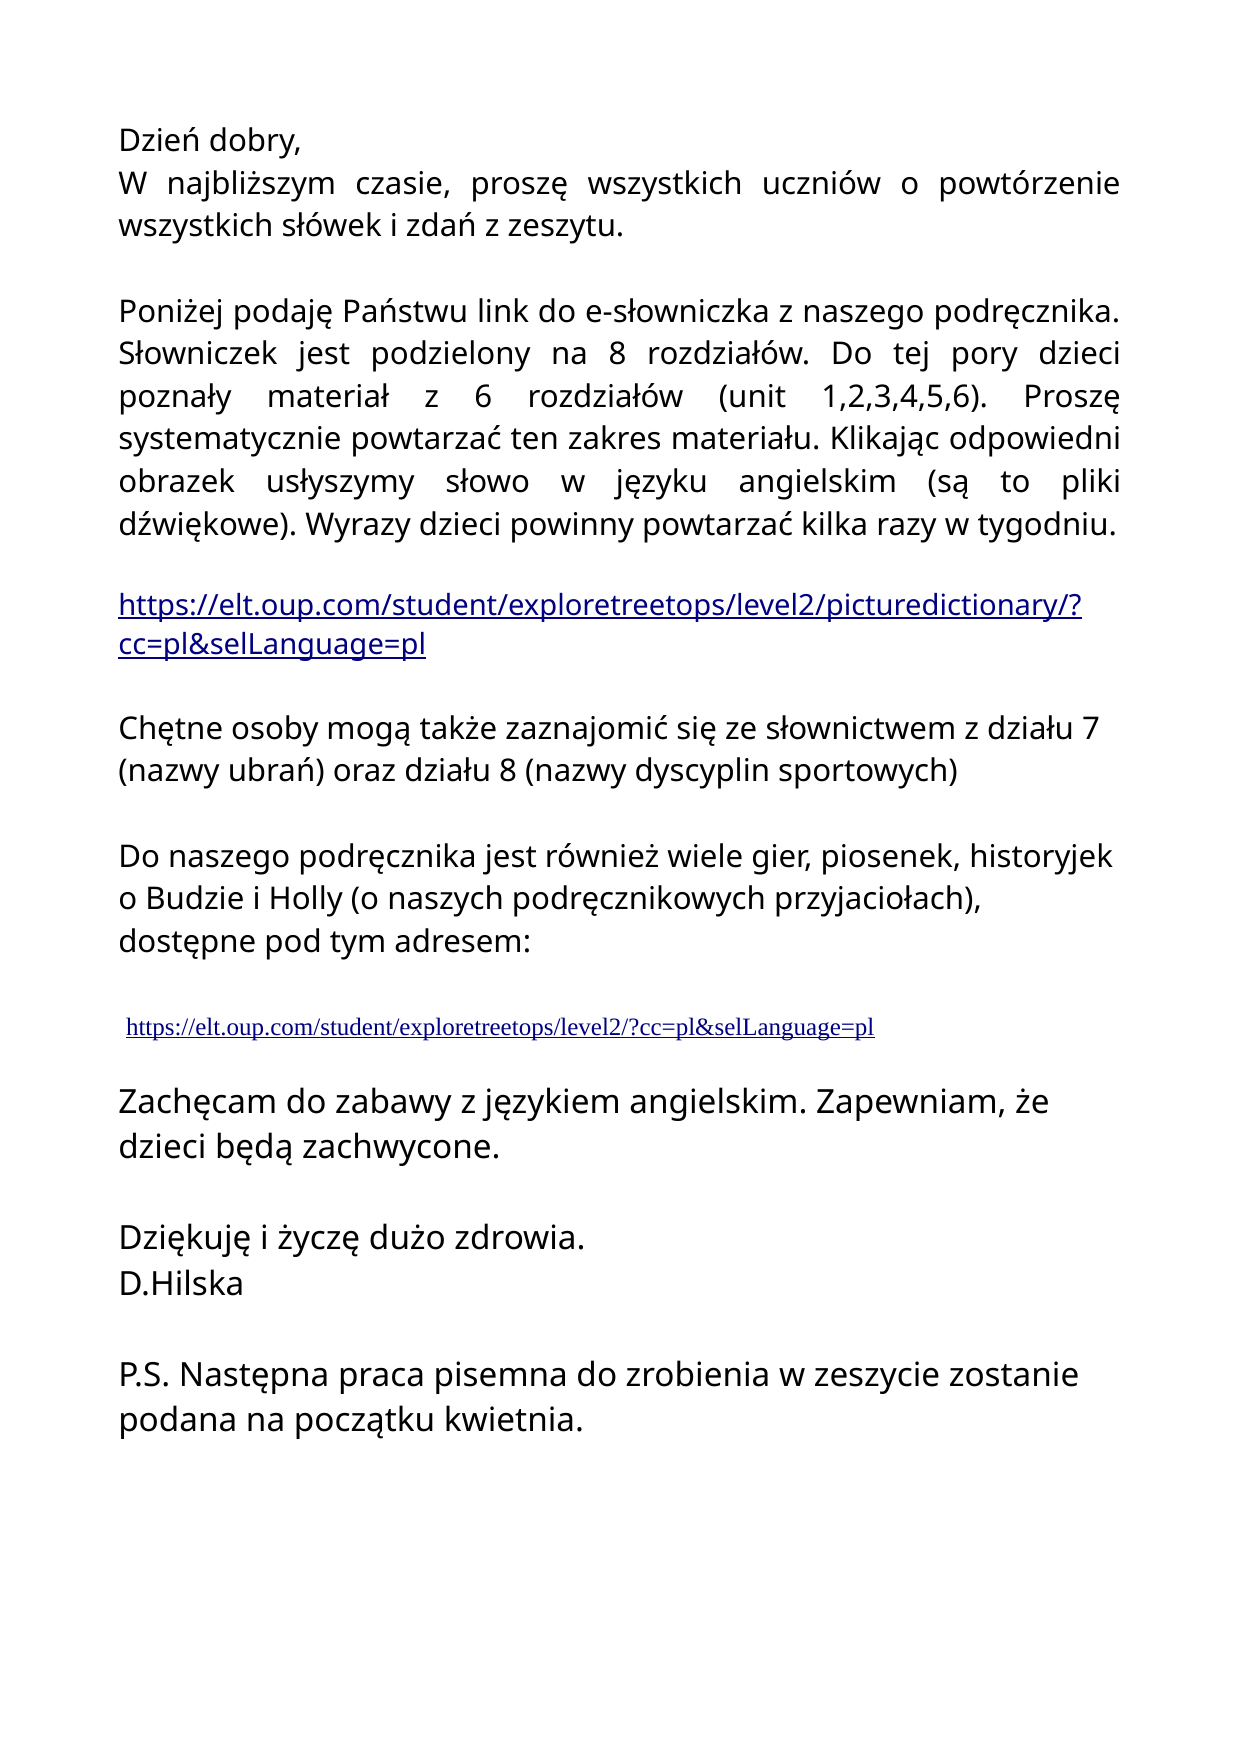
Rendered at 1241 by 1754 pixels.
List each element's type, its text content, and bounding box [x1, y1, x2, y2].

text Chętne osoby mogą także zaznajomić się ze słownictwem z działu 7 (nazwy ubrań) oraz działu 8 (nazwy dyscyplin sportowych) [118, 706, 1122, 791]
text Poniżej podaję Państwu link do e-słowniczka z naszego podręcznika. Słowniczek jest podzielony na 8 rozdziałów. Do tej pory dzieci poznały materiał z 6 rozdziałów (unit 1,2,3,4,5,6). Proszę systematycznie powtarzać ten zakres materiału. Klikając odpowiedni obrazek usłyszymy słowo w języku angielskim (są to pliki dźwiękowe). Wyrazy dzieci powinny powtarzać kilka razy w tygodniu. [118, 288, 1122, 544]
text W najbliższym czasie, proszę wszystkich uczniów o powtórzenie wszystkich słówek i zdań z zeszytu. [118, 161, 1122, 246]
text P.S. Następna praca pisemna do zrobienia w zeszycie zostanie podana na początku kwietnia. [118, 1350, 1122, 1441]
text https://elt.oup.com/student/exploretreetops/level2/picturedictionary/?cc=pl&selLanguage=pl [118, 584, 1122, 663]
text https://elt.oup.com/student/exploretreetops/level2/?cc=pl&selLanguage=pl [118, 1004, 1122, 1044]
text Dzień dobry, [118, 118, 1122, 161]
text Do naszego podręcznika jest również wiele gier, piosenek, historyjek o Budzie i Holly (o naszych podręcznikowych przyjaciołach), dostępne pod tym adresem: [118, 834, 1122, 961]
text Dziękuję i życzę dużo zdrowia. [118, 1214, 1122, 1259]
text D.Hilska [118, 1259, 1122, 1305]
text Zachęcam do zabawy z językiem angielskim. Zapewniam, że dzieci będą zachwycone. [118, 1078, 1122, 1169]
